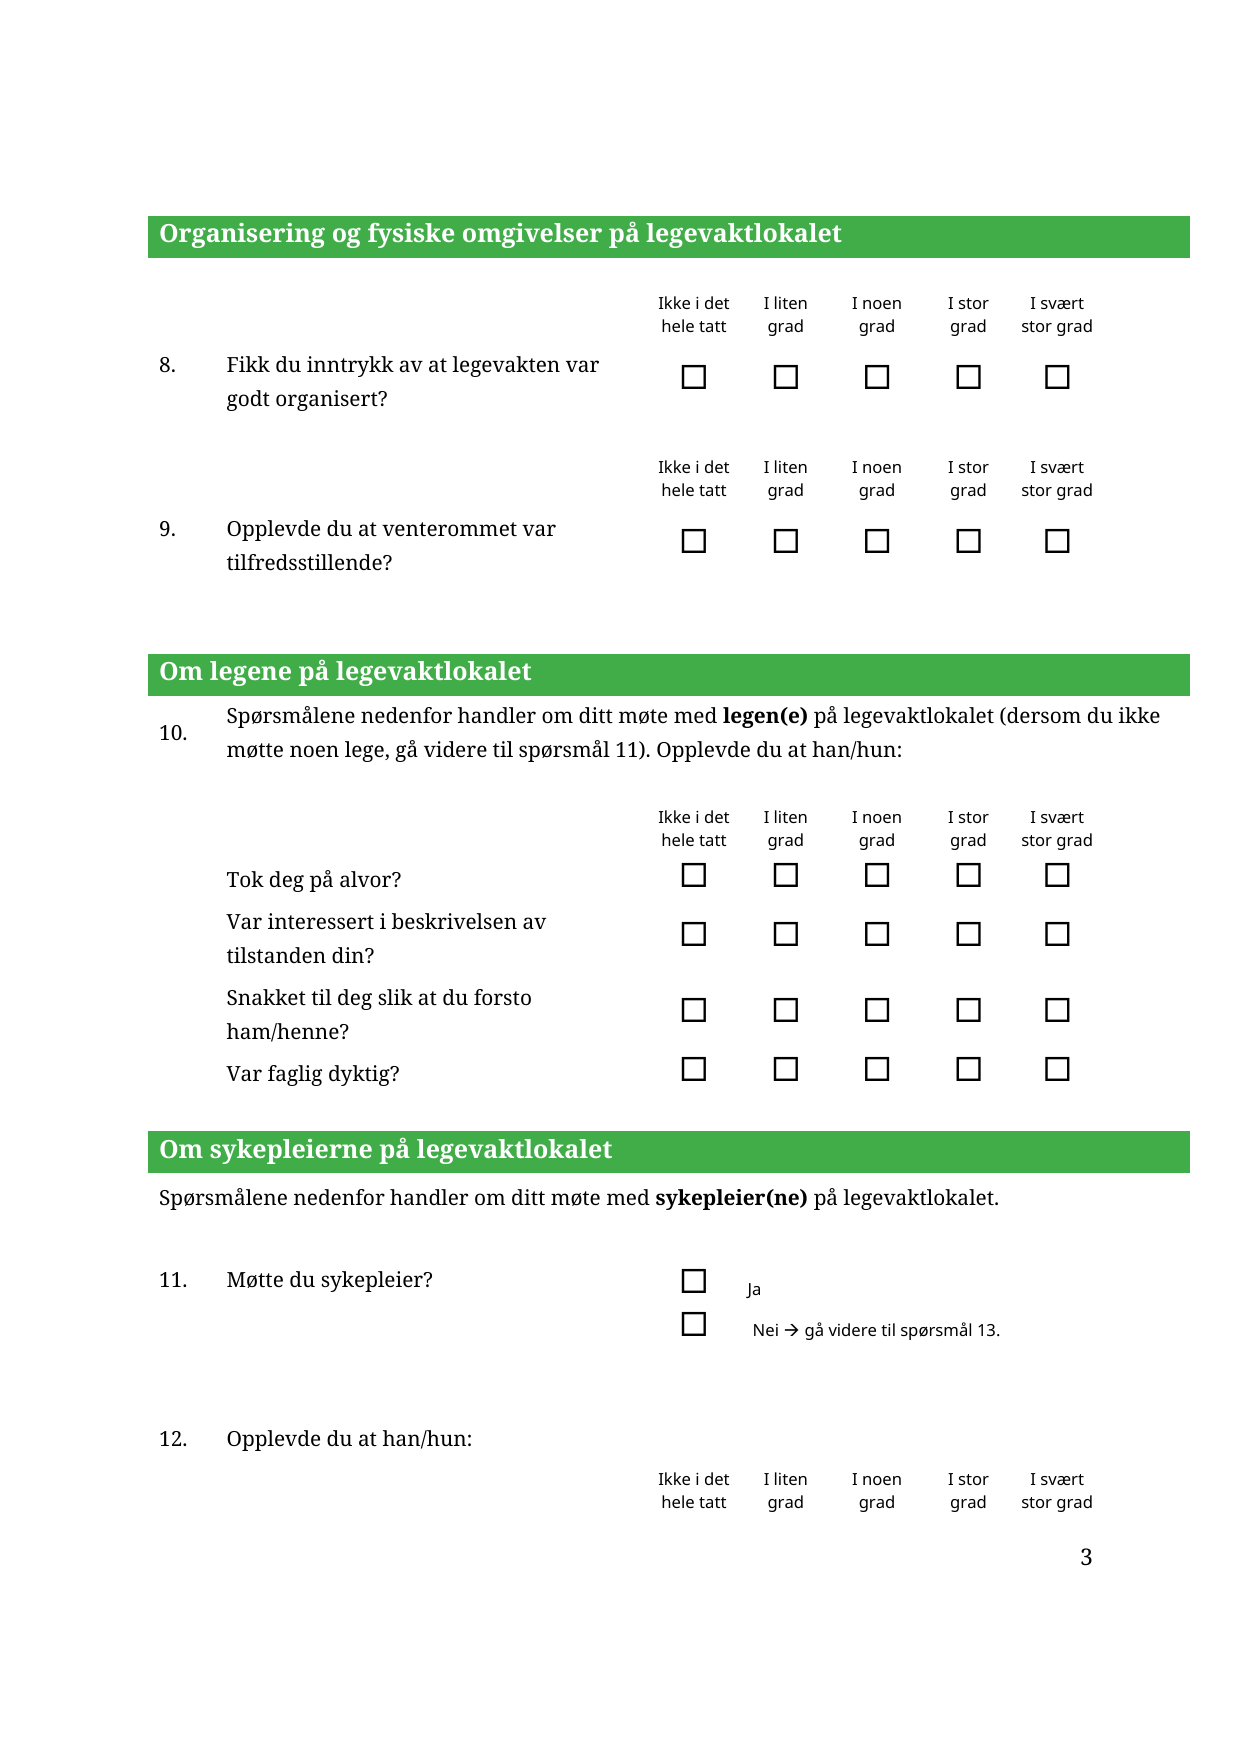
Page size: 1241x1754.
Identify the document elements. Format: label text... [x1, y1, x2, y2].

table_cell [1101, 1468, 1190, 1521]
table_header I svært stor grad [1013, 806, 1101, 860]
table_header I noen grad [830, 456, 924, 509]
table_cell  [924, 979, 1013, 1055]
table_cell Snakket til deg slik at du forsto ham/henne? [215, 979, 646, 1055]
table_cell  [1013, 346, 1101, 422]
table_header I noen grad [830, 292, 924, 346]
table_cell Fikk du inntrykk av at legevakten var godt organisert? [215, 346, 646, 422]
table_cell I stor grad [924, 1468, 1013, 1521]
table_cell  [646, 1055, 741, 1097]
table_cell  [741, 346, 830, 422]
table_cell [148, 860, 215, 902]
table_header Om legene på legevaktlokalet [148, 654, 1190, 696]
table_cell  [646, 1309, 741, 1351]
table_cell  [646, 346, 741, 422]
table_cell  [830, 1055, 924, 1097]
table_header [1101, 806, 1190, 860]
table_cell [148, 1468, 215, 1521]
table_header 12. [148, 1419, 215, 1467]
table_cell [215, 1468, 646, 1521]
table_header Ikke i det hele tatt [646, 292, 741, 346]
table_header I liten grad [741, 456, 830, 509]
table_cell [1101, 1055, 1190, 1097]
table_header I stor grad [924, 806, 1013, 860]
table_cell I svært stor grad [1013, 1468, 1101, 1521]
table_cell [148, 1055, 215, 1097]
table_cell [1101, 979, 1190, 1055]
table_header Møtte du sykepleier? [215, 1260, 646, 1309]
table_cell  [646, 510, 741, 586]
table_cell [1101, 510, 1190, 586]
table_cell  [1013, 979, 1101, 1055]
table_cell [148, 902, 215, 978]
table_cell  [741, 979, 830, 1055]
table_header [148, 292, 215, 346]
table_cell  [924, 1055, 1013, 1097]
table_cell [1101, 902, 1190, 978]
table_cell  [741, 902, 830, 978]
table_header Ikke i det hele tatt [646, 806, 741, 860]
table_header I svært stor grad [1013, 292, 1101, 346]
table_cell  [830, 902, 924, 978]
table_cell  [1013, 902, 1101, 978]
table_header I stor grad [924, 292, 1013, 346]
table_cell  [924, 346, 1013, 422]
table_header Ikke i det hele tatt [646, 456, 741, 509]
table_cell  [830, 510, 924, 586]
table_cell [148, 1309, 215, 1351]
table_cell  [830, 860, 924, 902]
table_cell  [924, 902, 1013, 978]
table_cell Tok deg på alvor? [215, 860, 646, 902]
table_cell Spørsmålene nedenfor handler om ditt møte med legen(e) på legevaktlokalet (dersom du ikke møtte noen lege, gå videre til spørsmål 11). Opplevde du at han/hun: [215, 696, 1190, 772]
table_header [215, 292, 646, 346]
table_header [1101, 456, 1190, 509]
table_cell  [646, 902, 741, 978]
table_cell  [830, 979, 924, 1055]
table_header 11. [148, 1260, 215, 1309]
table_cell  [1013, 860, 1101, 902]
table_header [215, 456, 646, 509]
table_header I liten grad [741, 292, 830, 346]
table_cell Var interessert i beskrivelsen av tilstanden din? [215, 902, 646, 978]
table_cell [148, 979, 215, 1055]
table_cell  [741, 860, 830, 902]
table_header Ja [741, 1260, 1190, 1309]
table_cell Var faglig dyktig? [215, 1055, 646, 1097]
table_cell  [646, 979, 741, 1055]
table_header Organisering og fysiske omgivelser på legevaktlokalet [148, 216, 1190, 258]
table_cell  [741, 510, 830, 586]
table_header I noen grad [830, 806, 924, 860]
table_header Om sykepleierne på legevaktlokalet [148, 1131, 1190, 1173]
table_header  [646, 1260, 741, 1309]
table_cell [215, 1309, 646, 1351]
table_cell Ikke i det hele tatt [646, 1468, 741, 1521]
table_cell 10. [148, 696, 215, 772]
table_cell 8. [148, 346, 215, 422]
table_cell  [646, 860, 741, 902]
table_cell I liten grad [741, 1468, 830, 1521]
table_header Opplevde du at han/hun: [215, 1419, 1190, 1467]
table_cell  [924, 510, 1013, 586]
table_cell Spørsmålene nedenfor handler om ditt møte med sykepleier(ne) på legevaktlokalet. [148, 1173, 1190, 1226]
table_cell  [830, 346, 924, 422]
table_cell 9. [148, 510, 215, 586]
table_cell I noen grad [830, 1468, 924, 1521]
table_cell  [1013, 1055, 1101, 1097]
table_cell  [1013, 510, 1101, 586]
table_header I svært stor grad [1013, 456, 1101, 509]
table_header I stor grad [924, 456, 1013, 509]
table_header [215, 806, 646, 860]
table_header [1101, 292, 1190, 346]
table_header I liten grad [741, 806, 830, 860]
table_header [148, 806, 215, 860]
table_cell [1101, 346, 1190, 422]
table_cell Nei  gå videre til spørsmål 13. [741, 1309, 1190, 1351]
table_cell [1101, 860, 1190, 902]
table_cell  [741, 1055, 830, 1097]
table_cell  [924, 860, 1013, 902]
table_cell Opplevde du at venterommet var tilfredsstillende? [215, 510, 646, 586]
table_header [148, 456, 215, 509]
